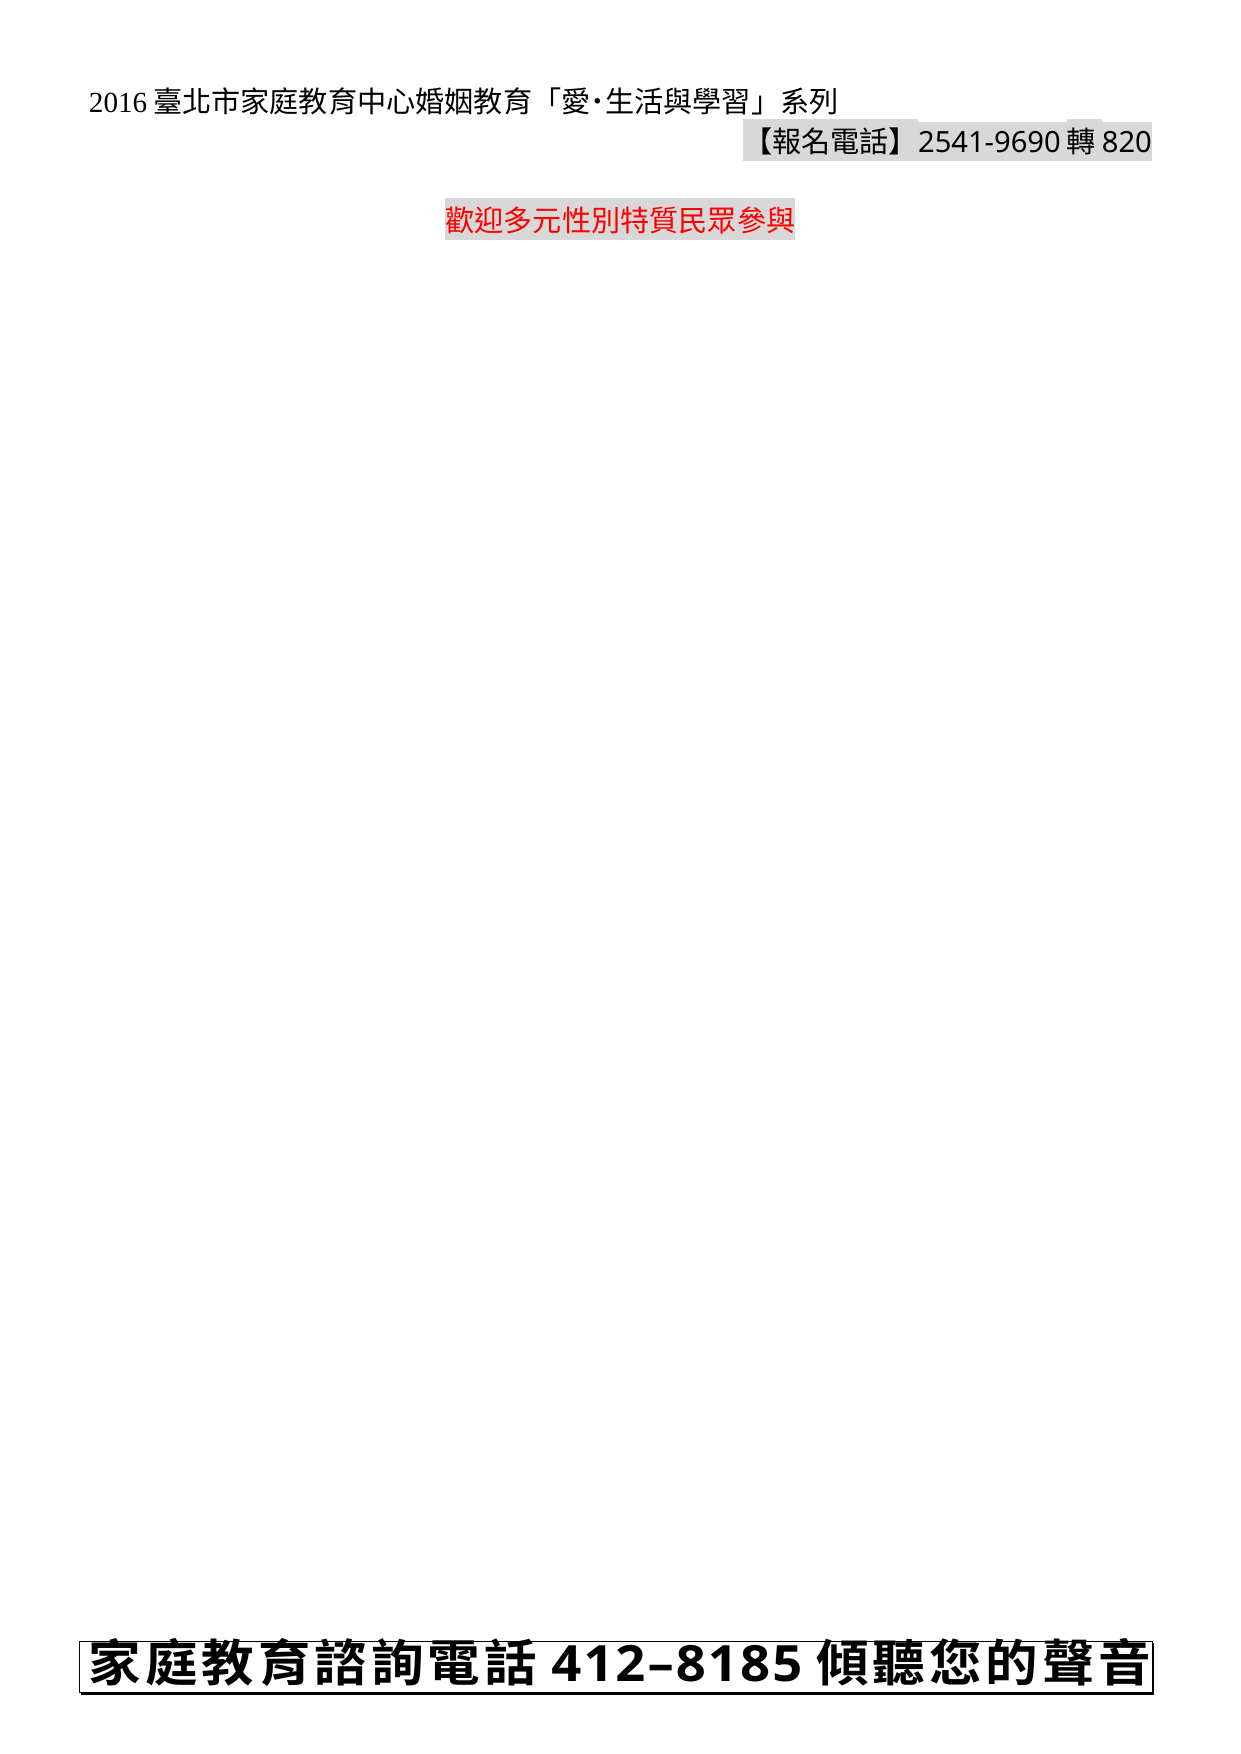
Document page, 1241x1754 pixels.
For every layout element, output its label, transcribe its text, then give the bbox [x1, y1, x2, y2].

text 歡迎多元性別特質民眾參與 [89, 198, 1152, 239]
